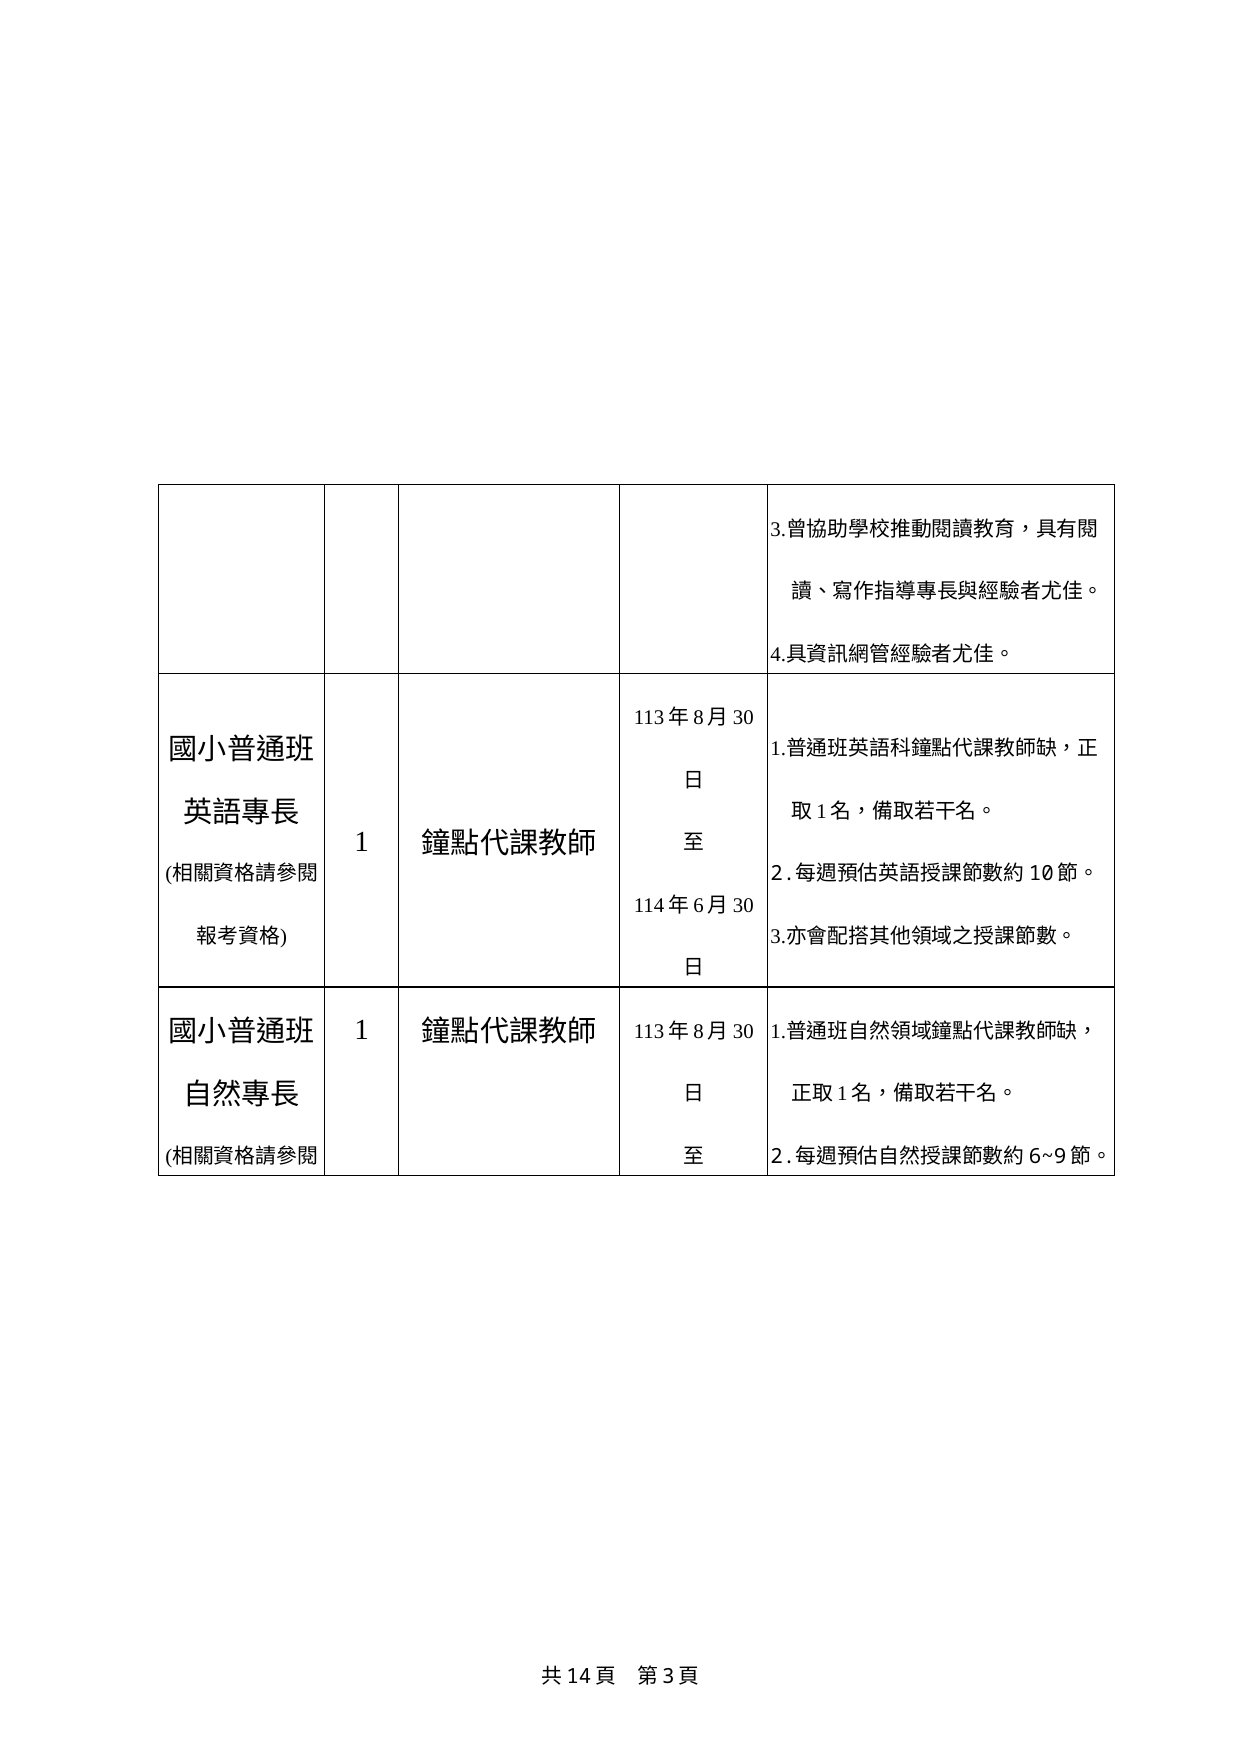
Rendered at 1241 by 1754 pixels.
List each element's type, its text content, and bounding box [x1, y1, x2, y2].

table_cell 1 [325, 674, 398, 986]
table_cell 國小普通班 英語專長 (相關資格請參閱報考資格) [159, 674, 324, 986]
table_cell [620, 485, 767, 673]
table_cell [399, 485, 619, 673]
table_cell 國小普通班 自然專長 (相關資格請參閱 [159, 988, 324, 1175]
table_cell 1 [325, 988, 398, 1175]
table_cell 鐘點代課教師 [399, 674, 619, 986]
table_cell [159, 485, 324, 673]
table_cell 1.普通班自然領域鐘點代課教師缺，正取1名，備取若干名。 2.每週預估自然授課節數約6~9節。 [768, 988, 1114, 1175]
table_cell 3.曾協助學校推動閱讀教育，具有閱讀、寫作指導專長與經驗者尤佳。 4.具資訊網管經驗者尤佳。 [768, 485, 1114, 673]
table_cell [325, 485, 398, 673]
table_cell 113年8月30日 至 114年6月30日 [620, 674, 767, 986]
table_cell 鐘點代課教師 [399, 988, 619, 1175]
table_cell 113年8月30日 至 [620, 988, 767, 1175]
table_cell 1.普通班英語科鐘點代課教師缺，正取1名，備取若干名。 2.每週預估英語授課節數約10節。 3.亦會配搭其他領域之授課節數。 [768, 674, 1114, 986]
